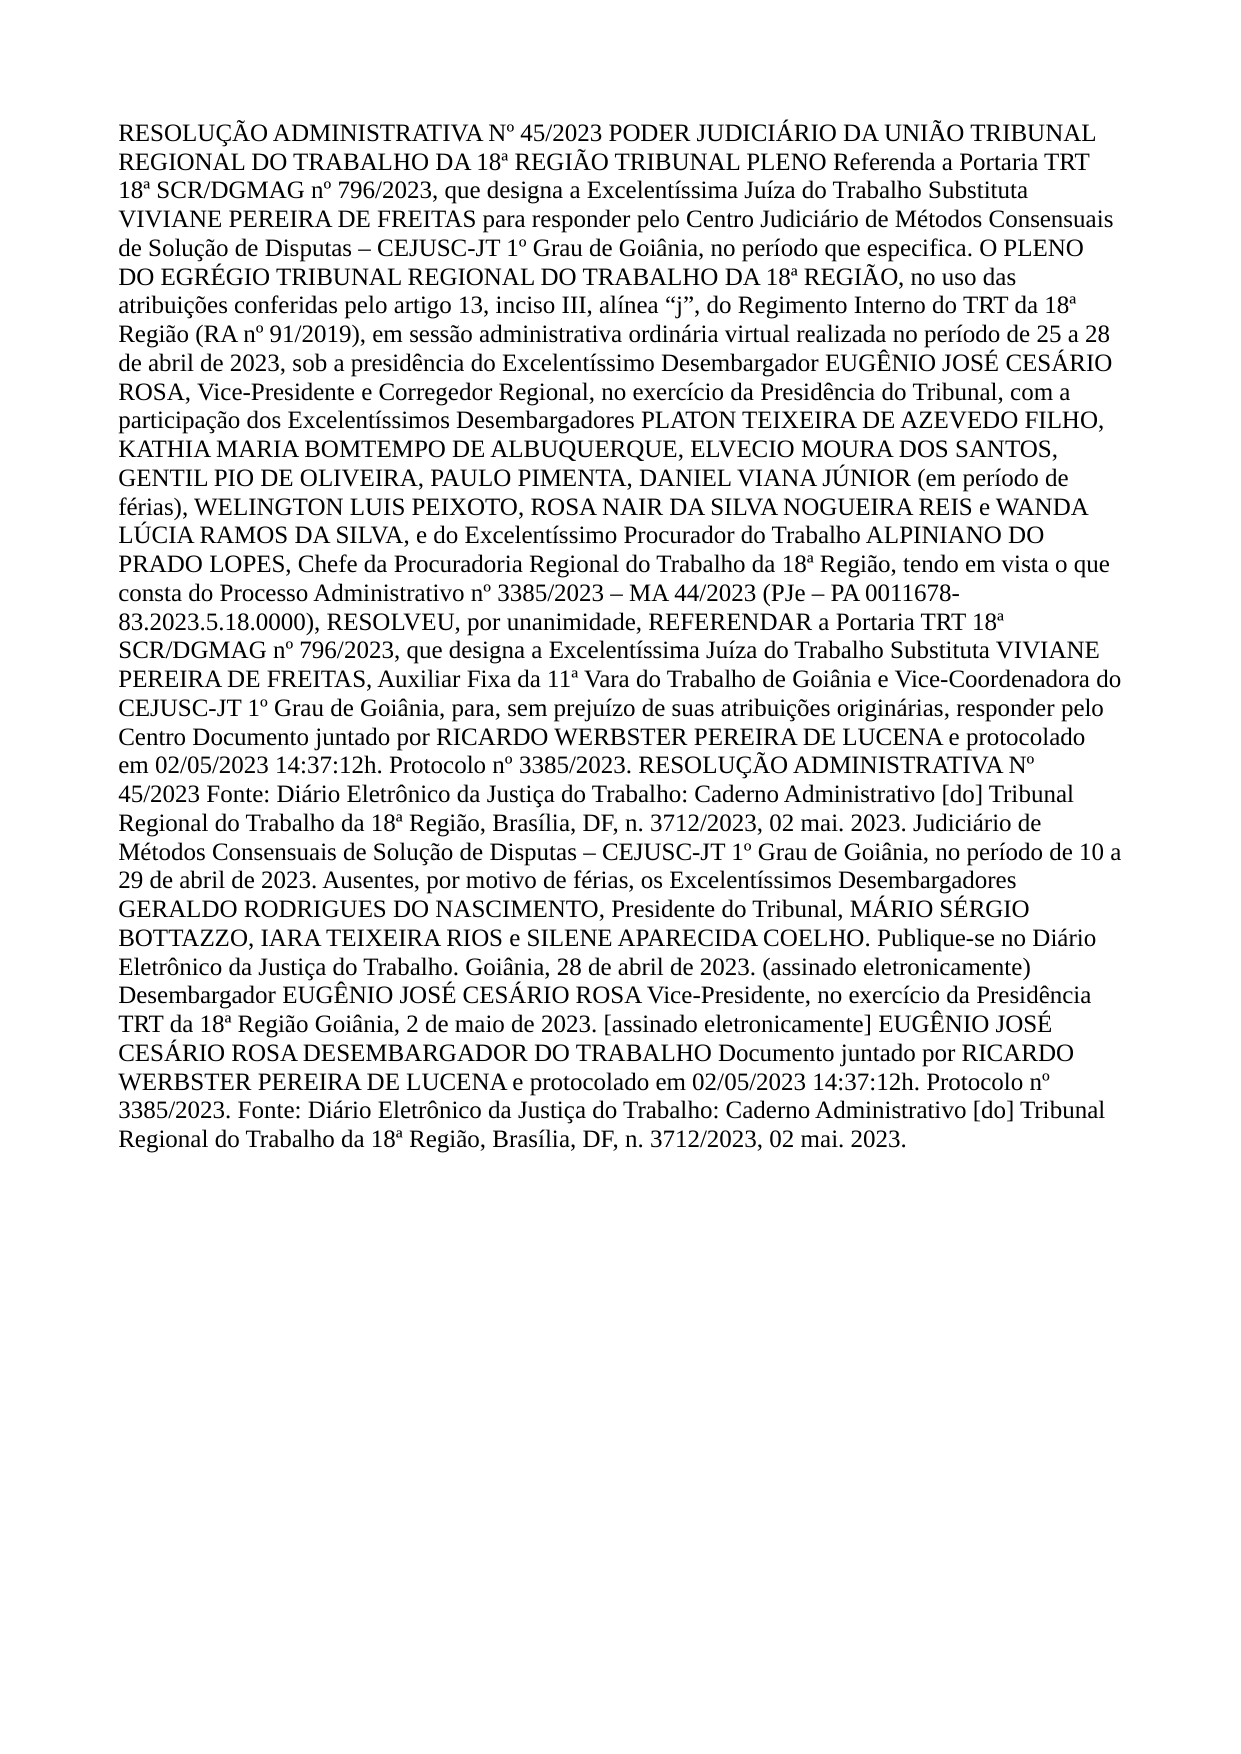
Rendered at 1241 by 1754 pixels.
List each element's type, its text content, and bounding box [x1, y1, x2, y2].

text RESOLUÇÃO ADMINISTRATIVA Nº 45/2023 PODER JUDICIÁRIO DA UNIÃO TRIBUNAL REGIONAL DO TRABALHO DA 18ª REGIÃO TRIBUNAL PLENO Referenda a Portaria TRT 18ª SCR/DGMAG nº 796/2023, que designa a Excelentíssima Juíza do Trabalho Substituta VIVIANE PEREIRA DE FREITAS para responder pelo Centro Judiciário de Métodos Consensuais de Solução de Disputas – CEJUSC-JT 1º Grau de Goiânia, no período que especifica. O PLENO DO EGRÉGIO TRIBUNAL REGIONAL DO TRABALHO DA 18ª REGIÃO, no uso das atribuições conferidas pelo artigo 13, inciso III, alínea “j”, do Regimento Interno do TRT da 18ª Região (RA nº 91/2019), em sessão administrativa ordinária virtual realizada no período de 25 a 28 de abril de 2023, sob a presidência do Excelentíssimo Desembargador EUGÊNIO JOSÉ CESÁRIO ROSA, Vice-Presidente e Corregedor Regional, no exercício da Presidência do Tribunal, com a participação dos Excelentíssimos Desembargadores PLATON TEIXEIRA DE AZEVEDO FILHO, KATHIA MARIA BOMTEMPO DE ALBUQUERQUE, ELVECIO MOURA DOS SANTOS, GENTIL PIO DE OLIVEIRA, PAULO PIMENTA, DANIEL VIANA JÚNIOR (em período de férias), WELINGTON LUIS PEIXOTO, ROSA NAIR DA SILVA NOGUEIRA REIS e WANDA LÚCIA RAMOS DA SILVA, e do Excelentíssimo Procurador do Trabalho ALPINIANO DO PRADO LOPES, Chefe da Procuradoria Regional do Trabalho da 18ª Região, tendo em vista o que consta do Processo Administrativo nº 3385/2023 – MA 44/2023 (PJe – PA 0011678-83.2023.5.18.0000), RESOLVEU, por unanimidade, REFERENDAR a Portaria TRT 18ª SCR/DGMAG nº 796/2023, que designa a Excelentíssima Juíza do Trabalho Substituta VIVIANE PEREIRA DE FREITAS, Auxiliar Fixa da 11ª Vara do Trabalho de Goiânia e Vice-Coordenadora do CEJUSC-JT 1º Grau de Goiânia, para, sem prejuízo de suas atribuições originárias, responder pelo Centro Documento juntado por RICARDO WERBSTER PEREIRA DE LUCENA e protocolado em 02/05/2023 14:37:12h. Protocolo nº 3385/2023. RESOLUÇÃO ADMINISTRATIVA Nº 45/2023 Fonte: Diário Eletrônico da Justiça do Trabalho: Caderno Administrativo [do] Tribunal Regional do Trabalho da 18ª Região, Brasília, DF, n. 3712/2023, 02 mai. 2023. Judiciário de Métodos Consensuais de Solução de Disputas – CEJUSC-JT 1º Grau de Goiânia, no período de 10 a 29 de abril de 2023. Ausentes, por motivo de férias, os Excelentíssimos Desembargadores GERALDO RODRIGUES DO NASCIMENTO, Presidente do Tribunal, MÁRIO SÉRGIO BOTTAZZO, IARA TEIXEIRA RIOS e SILENE APARECIDA COELHO. Publique-se no Diário Eletrônico da Justiça do Trabalho. Goiânia, 28 de abril de 2023. (assinado eletronicamente) Desembargador EUGÊNIO JOSÉ CESÁRIO ROSA Vice-Presidente, no exercício da Presidência TRT da 18ª Região Goiânia, 2 de maio de 2023. [assinado eletronicamente] EUGÊNIO JOSÉ CESÁRIO ROSA DESEMBARGADOR DO TRABALHO Documento juntado por RICARDO WERBSTER PEREIRA DE LUCENA e protocolado em 02/05/2023 14:37:12h. Protocolo nº 3385/2023. Fonte: Diário Eletrônico da Justiça do Trabalho: Caderno Administrativo [do] Tribunal Regional do Trabalho da 18ª Região, Brasília, DF, n. 3712/2023, 02 mai. 2023. [118, 118, 1122, 1153]
